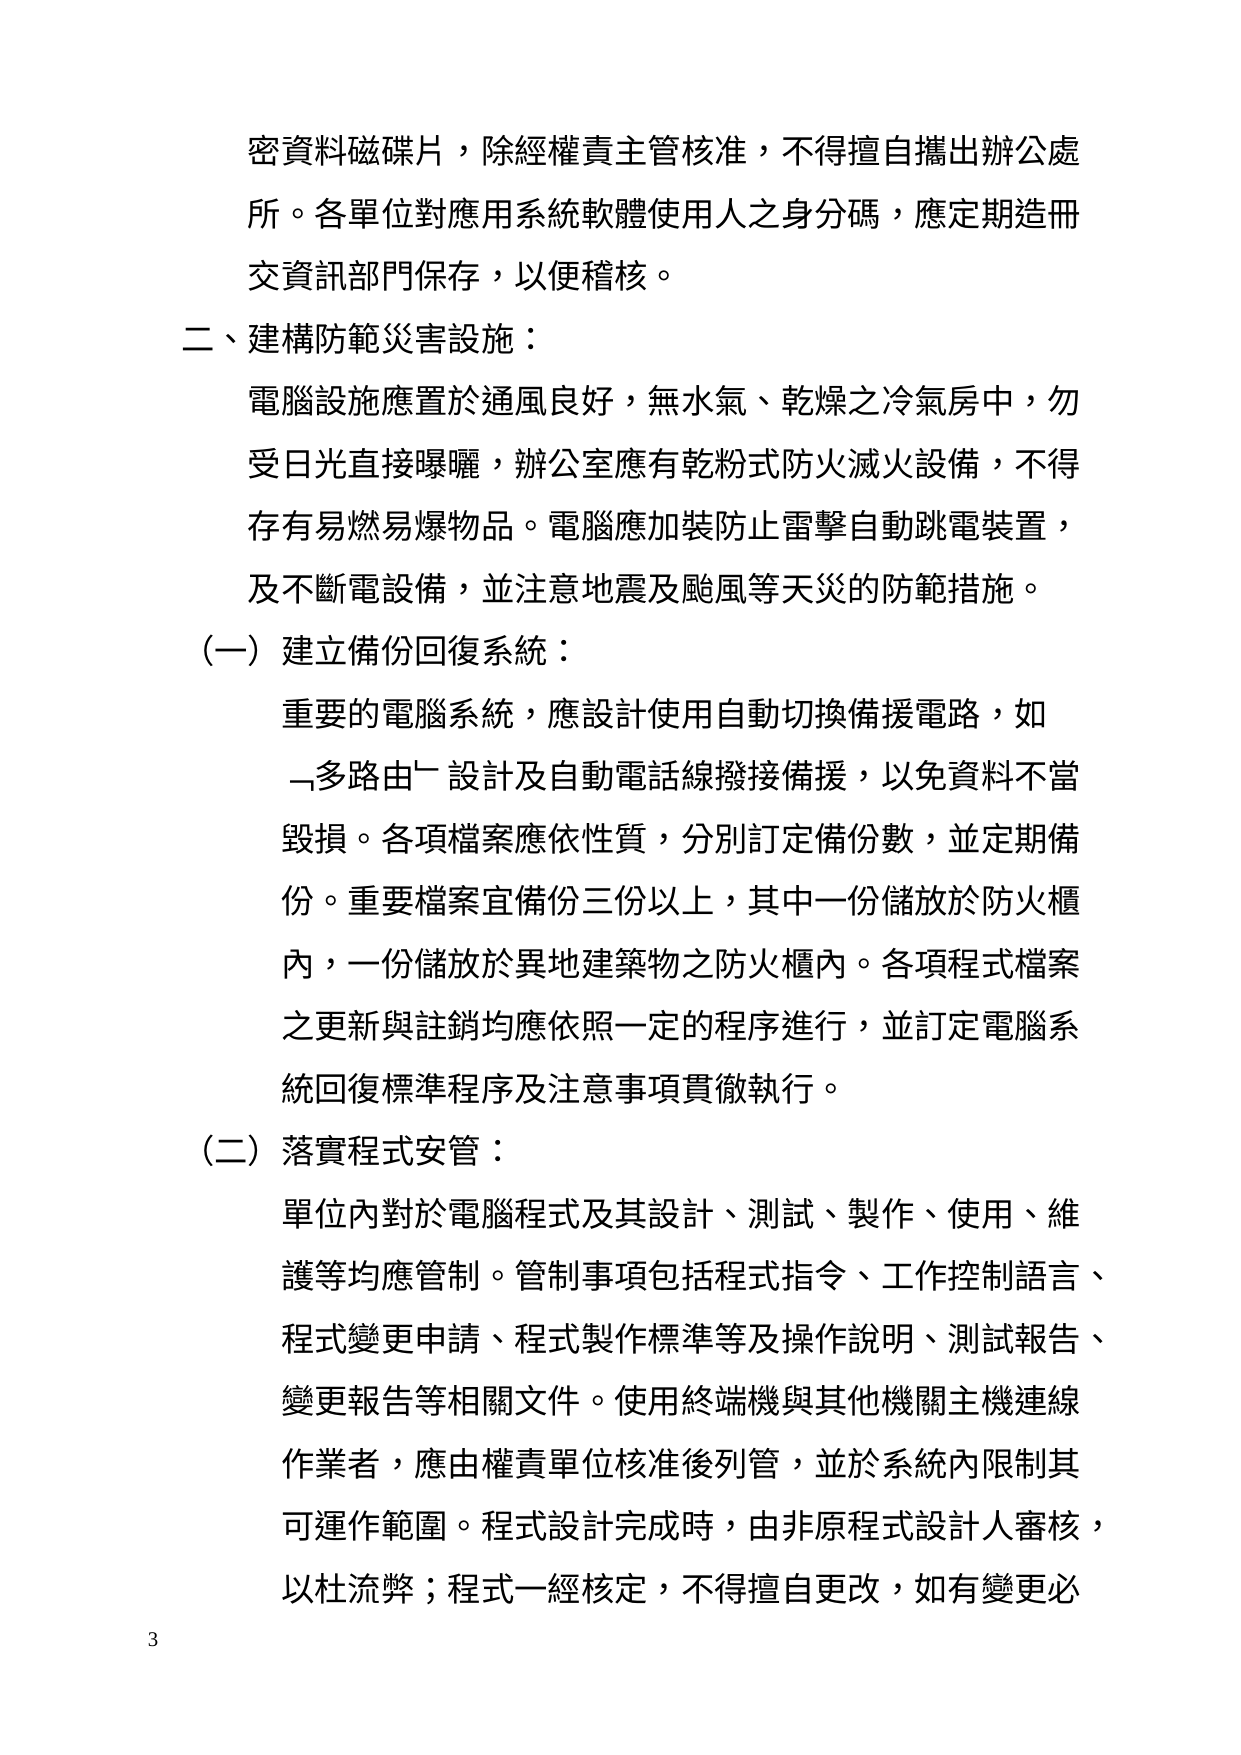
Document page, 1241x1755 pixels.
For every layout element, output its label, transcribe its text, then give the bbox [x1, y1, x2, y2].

text 電腦設施應置於通風良好，無水氣、乾燥之冷氣房中，勿受日光直接曝曬，辦公室應有乾粉式防火滅火設備，不得存有易燃易爆物品。電腦應加裝防止雷擊自動跳電裝置，及不斷電設備，並注意地震及颱風等天災的防範措施。 [248, 358, 1093, 608]
text 重要的電腦系統，應設計使用自動切換備援電路，如﹁多路由﹂設計及自動電話線撥接備援，以免資料不當毀損。各項檔案應依性質，分別訂定備份數，並定期備份。重要檔案宜備份三份以上，其中一份儲放於防火櫃內，一份儲放於異地建築物之防火櫃內。各項程式檔案之更新與註銷均應依照一定的程序進行，並訂定電腦系統回復標準程序及注意事項貫徹執行。 [281, 670, 1093, 1108]
text （一）建立備份回復系統： [148, 608, 1093, 670]
text 二、建構防範災害設施： [148, 295, 1093, 358]
text 單位內對於電腦程式及其設計、測試、製作、使用、維護等均應管制。管制事項包括程式指令、工作控制語言、程式變更申請、程式製作標準等及操作說明、測試報告、變更報告等相關文件。使用終端機與其他機關主機連線作業者，應由權責單位核准後列管，並於系統內限制其可運作範圍。程式設計完成時，由非原程式設計人審核，以杜流弊；程式一經核定，不得擅自更改，如有變更必要時，應報請權責長官核准。單位對於重要的程式應用系統，應詳加評估是否已具備適當及足夠的安全保護措施後，始得使用。 [281, 1170, 1093, 1608]
text （二）落實程式安管： [148, 1108, 1093, 1170]
text 電腦設備於各使用單位裝機測試完成後，使用單位宜建立相關之管制卡，並由使用人或保管人簽章，妥善使用與保管，以明責任。機關中之電腦設備應一律由資訊部門負責安裝、維修及管制，各使用單位不得擅自拆卸電腦或其週邊設備。使用人不得操作與自己業務不相關之軟體系統；未經資訊部門同意，不得擅自加裝介面卡或變更硬碟規格。機密或較敏感資料應儲存於軟碟磁片或燒錄於光碟中，嚴禁儲存於電腦硬碟中，並由專人保管，停止操作時應將磁碟片︵或光碟片︶抽出，並將螢幕上之資料消除。儲存機密資料磁碟片，除經權責主管核准，不得擅自攜出辦公處所。各單位對應用系統軟體使用人之身分碼，應定期造冊交資訊部門保存，以便稽核。 [248, 108, 1093, 295]
